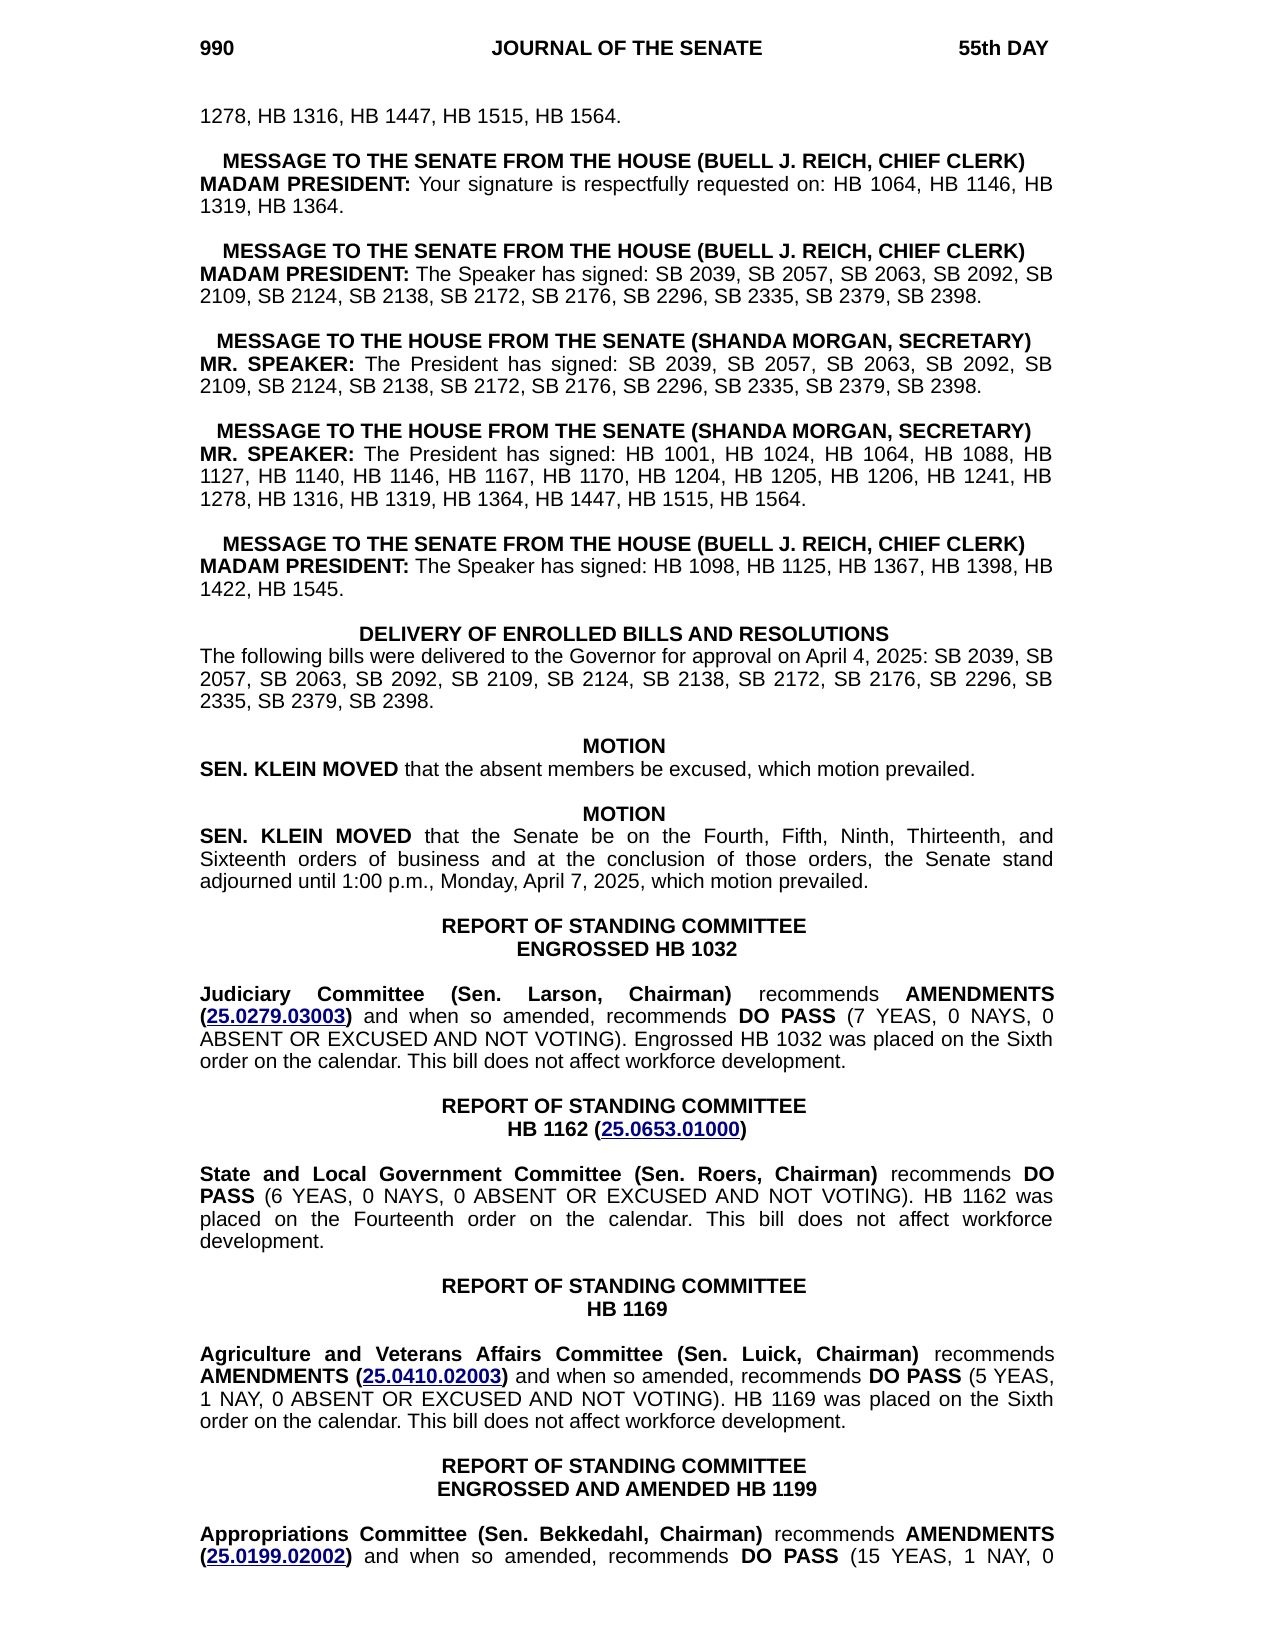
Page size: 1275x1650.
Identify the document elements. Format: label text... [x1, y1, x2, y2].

text MR. SPEAKER: The President has signed: SB 2039, SB 2057, SB 2063, SB 2092, SB 2109, SB 2124, SB 2138, SB 2172, SB 2176, SB 2296, SB 2335, SB 2379, SB 2398. [199, 353, 1054, 398]
text Judiciary Committee (Sen. Larson, Chairman) recommends AMENDMENTS (25.0279.03003) and when so amended, recommends DO PASS (7 YEAS, 0 NAYS, 0 ABSENT OR EXCUSED AND NOT VOTING). Engrossed HB 1032 was placed on the Sixth order on the calendar. This bill does not affect workforce development. [199, 983, 1054, 1073]
text MESSAGE TO THE SENATE FROM THE HOUSE (BUELL J. REICH, CHIEF CLERK) [199, 241, 1054, 263]
text REPORT OF STANDING COMMITTEE ENGROSSED AND AMENDED HB 1199 [199, 1456, 1054, 1501]
text SEN. KLEIN MOVED that the absent members be excused, which motion prevailed. [199, 758, 1054, 781]
text REPORT OF STANDING COMMITTEE ENGROSSED HB 1032 [199, 916, 1054, 961]
text DELIVERY OF ENROLLED BILLS AND RESOLUTIONS [199, 623, 1054, 646]
text MADAM PRESIDENT: Your signature is respectfully requested on: HB 1064, HB 1146, HB 1319, HB 1364. [199, 173, 1054, 218]
text MR. SPEAKER: The President has signed: HB 1001, HB 1024, HB 1064, HB 1088, HB 1127, HB 1140, HB 1146, HB 1167, HB 1170, HB 1204, HB 1205, HB 1206, HB 1241, HB 1278, HB 1316, HB 1319, HB 1364, HB 1447, HB 1515, HB 1564. [199, 443, 1054, 511]
text MESSAGE TO THE HOUSE FROM THE SENATE (SHANDA MORGAN, SECRETARY) [199, 421, 1054, 443]
text MESSAGE TO THE SENATE FROM THE HOUSE (BUELL J. REICH, CHIEF CLERK) [199, 151, 1054, 173]
text The following bills were delivered to the Governor for approval on April 4, 2025: SB 2039, SB 2057, SB 2063, SB 2092, SB 2109, SB 2124, SB 2138, SB 2172, SB 2176, SB 2296, SB 2335, SB 2379, SB 2398. [199, 646, 1054, 713]
text REPORT OF STANDING COMMITTEE HB 1162 (25.0653.01000) [199, 1096, 1054, 1141]
text MESSAGE TO THE HOUSE FROM THE SENATE (SHANDA MORGAN, SECRETARY) [199, 331, 1054, 353]
text REPORT OF STANDING COMMITTEE HB 1169 [199, 1276, 1054, 1321]
text State and Local Government Committee (Sen. Roers, Chairman) recommends DO PASS (6 YEAS, 0 NAYS, 0 ABSENT OR EXCUSED AND NOT VOTING). HB 1162 was placed on the Fourteenth order on the calendar. This bill does not affect workforce development. [199, 1163, 1054, 1253]
text MESSAGE TO THE SENATE FROM THE HOUSE (BUELL J. REICH, CHIEF CLERK) [199, 533, 1054, 556]
text MOTION [199, 803, 1054, 826]
text Agriculture and Veterans Affairs Committee (Sen. Luick, Chairman) recommends AMENDMENTS (25.0410.02003) and when so amended, recommends DO PASS (5 YEAS, 1 NAY, 0 ABSENT OR EXCUSED AND NOT VOTING). HB 1169 was placed on the Sixth order on the calendar. This bill does not affect workforce development. [199, 1343, 1054, 1433]
text MOTION [199, 736, 1054, 758]
text Appropriations Committee (Sen. Bekkedahl, Chairman) recommends AMENDMENTS (25.0199.02002) and when so amended, recommends DO PASS (15 YEAS, 1 NAY, 0 [199, 1523, 1054, 1568]
text MADAM PRESIDENT: The Speaker has signed: HB 1098, HB 1125, HB 1367, HB 1398, HB 1422, HB 1545. [199, 556, 1054, 601]
text MADAM PRESIDENT: The Speaker has signed: SB 2039, SB 2057, SB 2063, SB 2092, SB 2109, SB 2124, SB 2138, SB 2172, SB 2176, SB 2296, SB 2335, SB 2379, SB 2398. [199, 263, 1054, 308]
subtitle Page 990 [9, 9, 109, 33]
text 1278, HB 1316, HB 1447, HB 1515, HB 1564. [199, 106, 1054, 128]
text SEN. KLEIN MOVED that the Senate be on the Fourth, Fifth, Ninth, Thirteenth, and Sixteenth orders of business and at the conclusion of those orders, the Senate stand adjourned until 1:00 p.m., Monday, April 7, 2025, which motion prevailed. [199, 826, 1054, 893]
